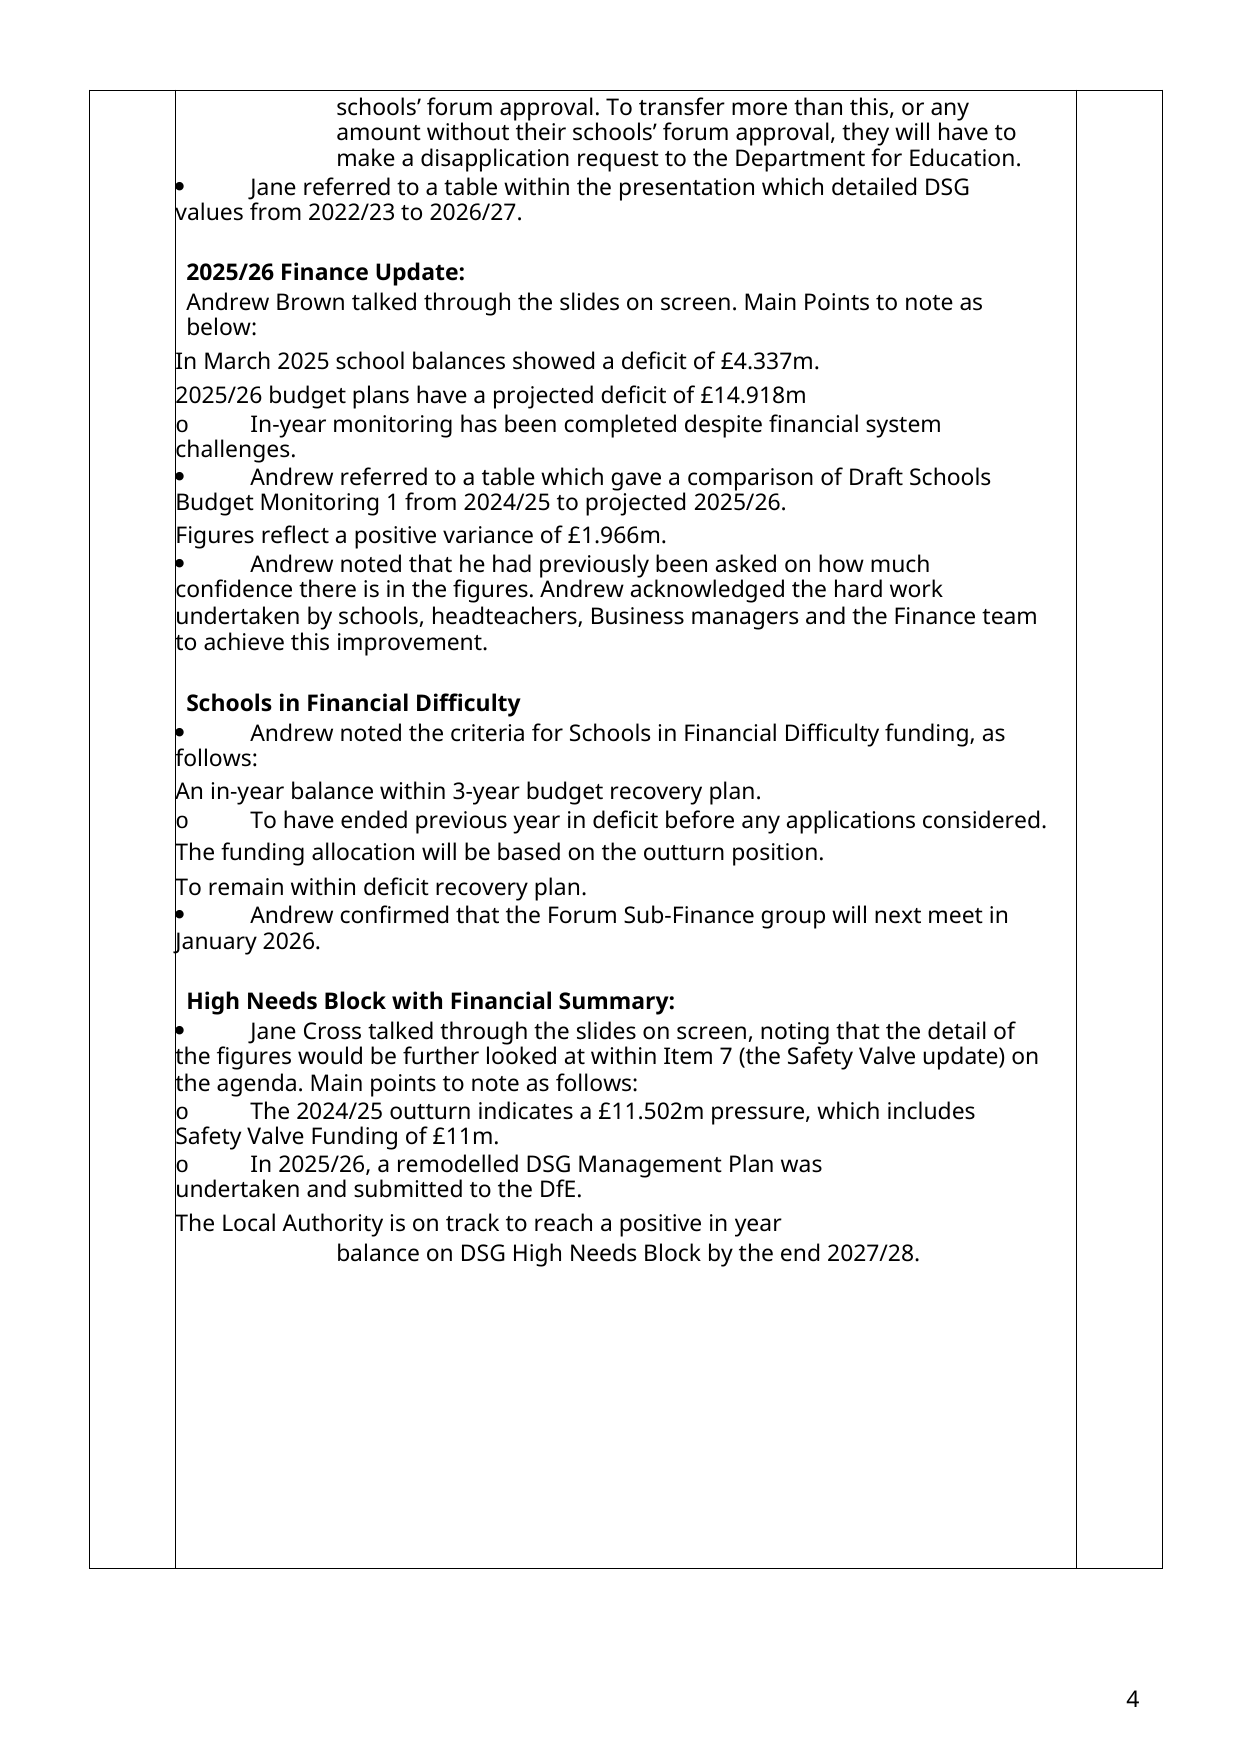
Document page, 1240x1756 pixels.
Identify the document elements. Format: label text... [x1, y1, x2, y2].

table_header [1077, 91, 1162, 1568]
table_header schools’ forum approval. To transfer more than this, or any amount without their schools’ forum approval, they will have to make a disapplication request to the Department for Education. Jane referred to a table within the presentation which detailed DSG values from 2022/23 to 2026/27. 2025/26 Finance Update: Andrew Brown talked through the slides on screen. Main Points to note as below: In March 2025 school balances showed a deficit of £4.337m. 2025/26 budget plans have a projected deficit of £14.918m In-year monitoring has been completed despite financial system challenges. Andrew referred to a table which gave a comparison of Draft Schools Budget Monitoring 1 from 2024/25 to projected 2025/26. Figures reflect a positive variance of £1.966m. Andrew noted that he had previously been asked on how much confidence there is in the figures. Andrew acknowledged the hard work undertaken by schools, headteachers, Business managers and the Finance team to achieve this improvement. Schools in Financial Difficulty Andrew noted the criteria for Schools in Financial Difficulty funding, as follows: An in-year balance within 3-year budget recovery plan. To have ended previous year in deficit before any applications considered. The funding allocation will be based on the outturn position. To remain within deficit recovery plan. Andrew confirmed that the Forum Sub-Finance group will next meet in January 2026. High Needs Block with Financial Summary: Jane Cross talked through the slides on screen, noting that the detail of the figures would be further looked at within Item 7 (the Safety Valve update) on the agenda. Main points to note as follows: The 2024/25 outturn indicates a £11.502m pressure, which includes Safety Valve Funding of £11m. In 2025/26, a remodelled DSG Management Plan was undertaken and submitted to the DfE. The Local Authority is on track to reach a positive in year balance on DSG High Needs Block by the end 2027/28. [176, 91, 1076, 1568]
table_header [90, 91, 175, 1568]
